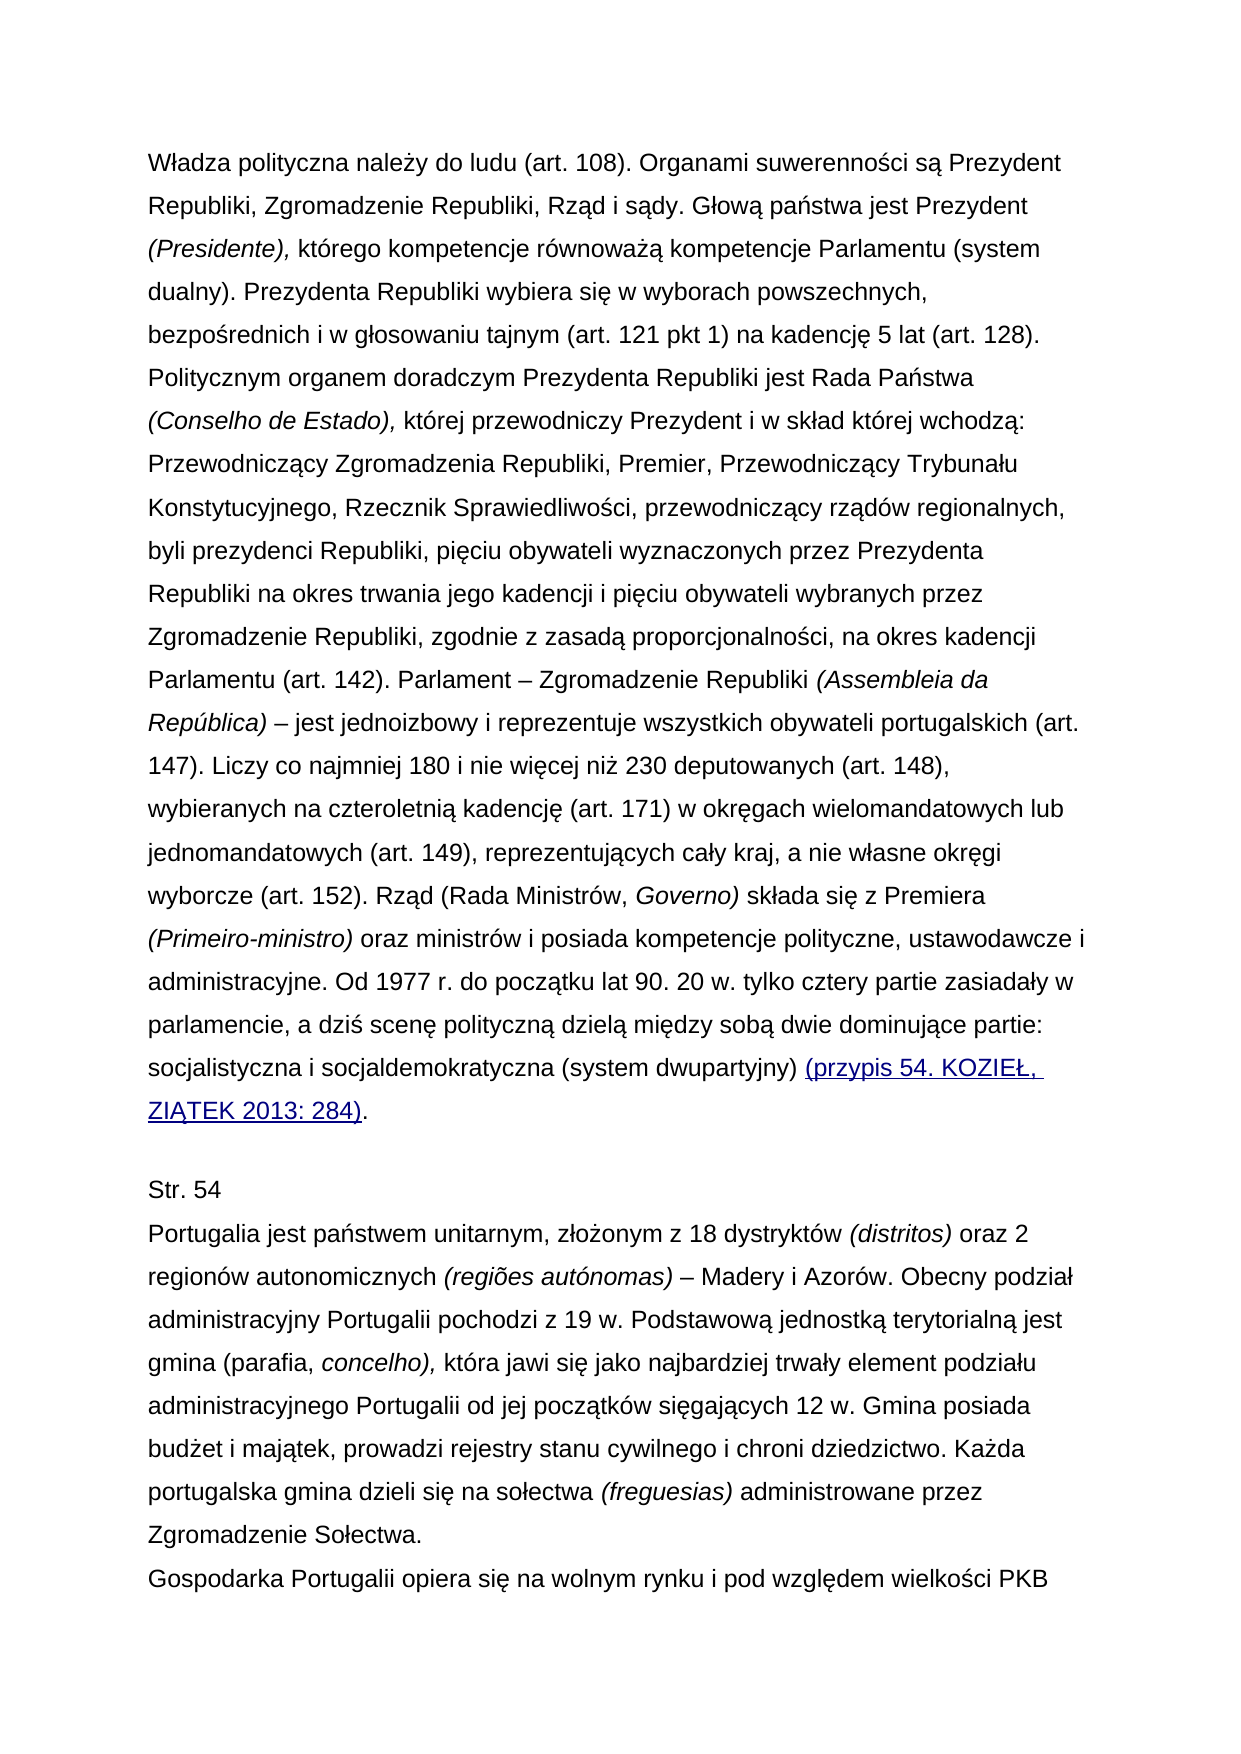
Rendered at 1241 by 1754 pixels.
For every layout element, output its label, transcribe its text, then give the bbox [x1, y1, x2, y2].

text Gospodarka Portugalii opiera się na wolnym rynku i pod względem wielkości PKB [148, 1564, 1093, 1592]
text Portugalia jest państwem unitarnym, złożonym z 18 dystryktów (distritos) oraz 2 regionów autonomicznych (regiões autónomas) – Madery i Azorów. Obecny podział administracyjny Portugalii pochodzi z 19 w. Podstawową jednostką terytorialną jest gmina (parafia, concelho), która jawi się jako najbardziej trwały element podziału administracyjnego Portugalii od jej początków sięgających 12 w. Gmina posiada budżet i majątek, prowadzi rejestry stanu cywilnego i chroni dziedzictwo. Każda portugalska gmina dzieli się na sołectwa (freguesias) administrowane przez Zgromadzenie Sołectwa. [148, 1219, 1093, 1549]
text Str. 54 [148, 1176, 1093, 1204]
text Władza polityczna należy do ludu (art. 108). Organami suwerenności są Prezydent Republiki, Zgromadzenie Republiki, Rząd i sądy. Głową państwa jest Prezydent (Presidente), którego kompetencje równoważą kompetencje Parlamentu (system dualny). Prezydenta Republiki wybiera się w wyborach powszechnych, bezpośrednich i w głosowaniu tajnym (art. 121 pkt 1) na kadencję 5 lat (art. 128). Politycznym organem doradczym Prezydenta Republiki jest Rada Państwa (Conselho de Estado), której przewodniczy Prezydent i w skład której wchodzą: Przewodniczący Zgromadzenia Republiki, Premier, Przewodniczący Trybunału Konstytucyjnego, Rzecznik Sprawiedliwości, przewodniczący rządów regionalnych, byli prezydenci Republiki, pięciu obywateli wyznaczonych przez Prezydenta Republiki na okres trwania jego kadencji i pięciu obywateli wybranych przez Zgromadzenie Republiki, zgodnie z zasadą proporcjonalności, na okres kadencji Parlamentu (art. 142). Parlament – Zgromadzenie Republiki (Assembleia da República) – jest jednoizbowy i reprezentuje wszystkich obywateli portugalskich (art. 147). Liczy co najmniej 180 i nie więcej niż 230 deputowanych (art. 148), wybieranych na czteroletnią kadencję (art. 171) w okręgach wielomandatowych lub jednomandatowych (art. 149), reprezentujących cały kraj, a nie własne okręgi wyborcze (art. 152). Rząd (Rada Ministrów, Governo) składa się z Premiera (Primeiro-ministro) oraz ministrów i posiada kompetencje polityczne, ustawodawcze i administracyjne. Od 1977 r. do początku lat 90. 20 w. tylko cztery partie zasiadały w parlamencie, a dziś scenę polityczną dzielą między sobą dwie dominujące partie: socjalistyczna i socjaldemokratyczna (system dwupartyjny) (przypis 54. KOZIEŁ, ZIĄTEK 2013: 284). [148, 148, 1093, 1125]
